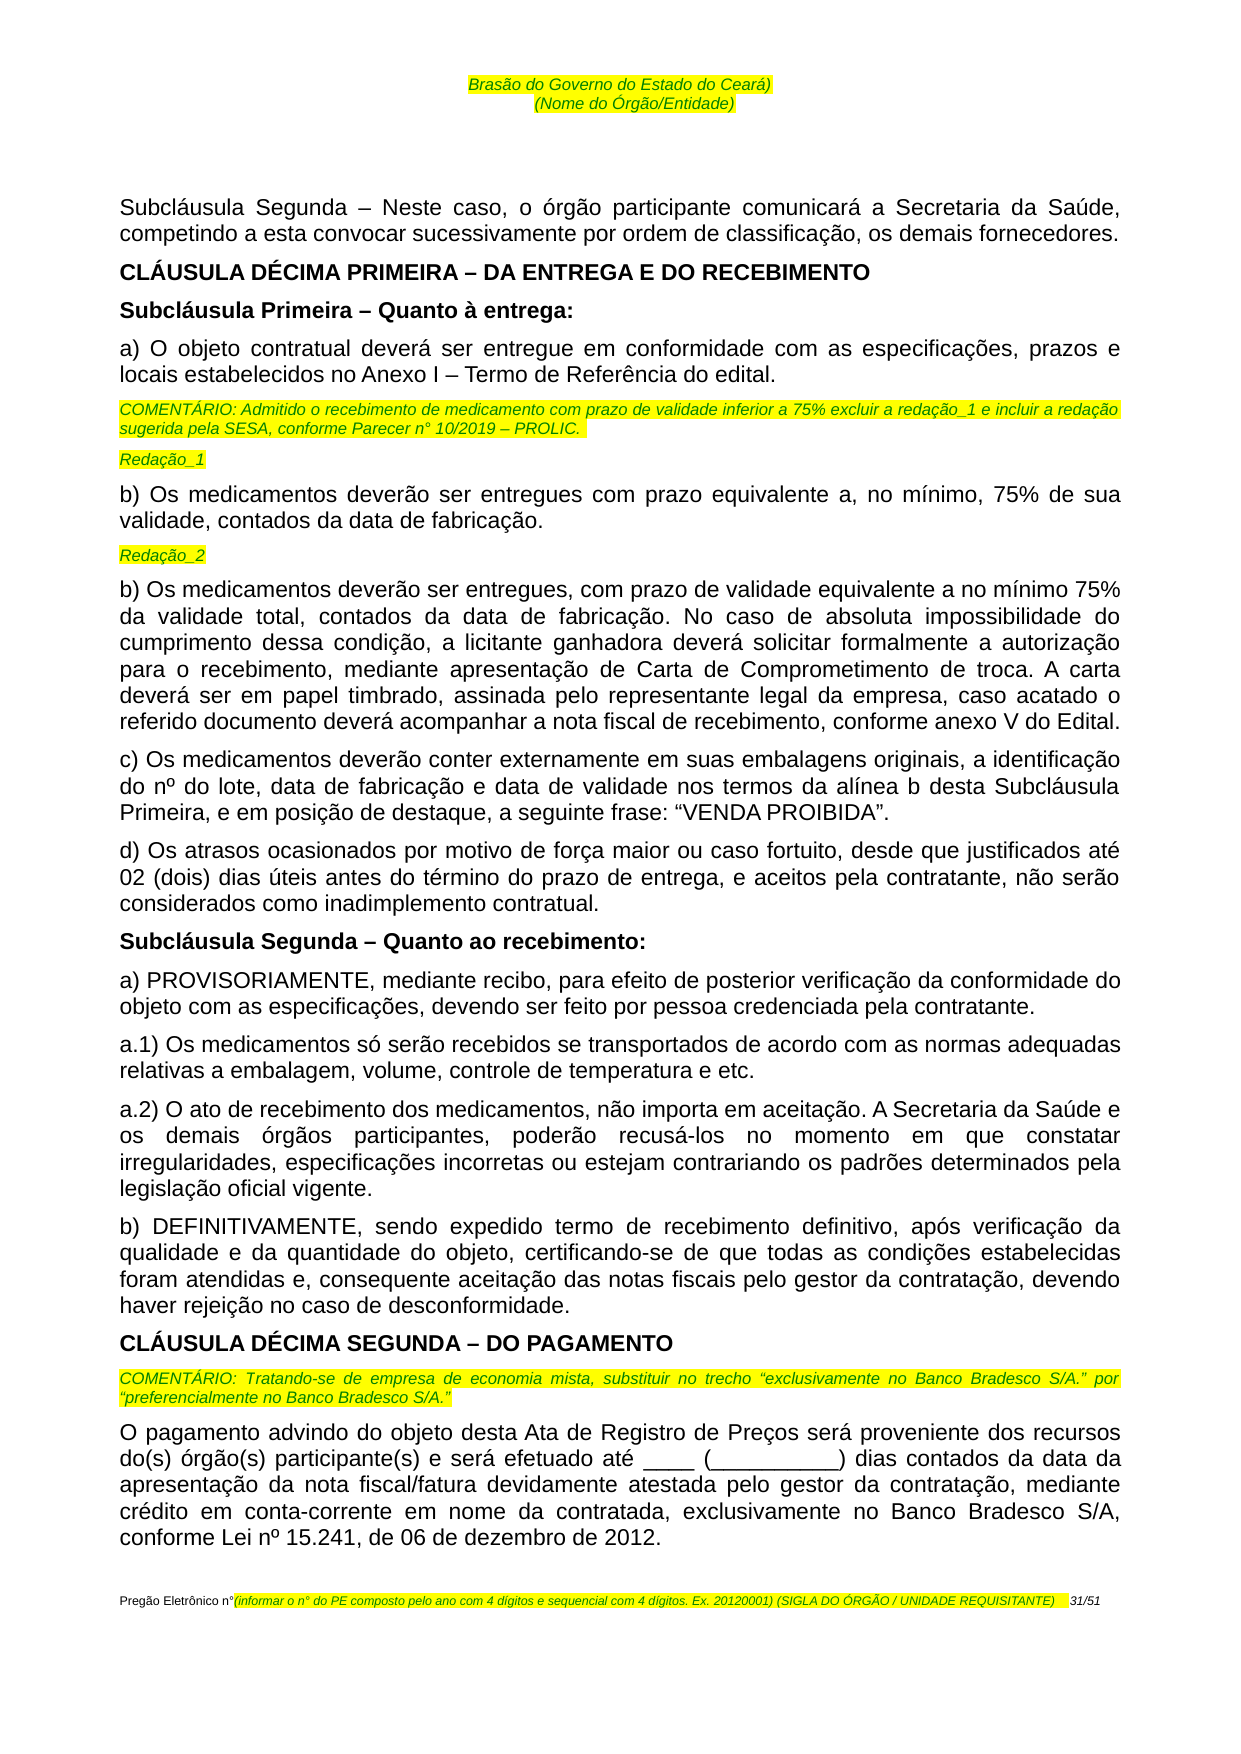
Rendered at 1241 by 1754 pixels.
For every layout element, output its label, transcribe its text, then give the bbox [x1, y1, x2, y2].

text CLÁUSULA DÉCIMA PRIMEIRA – DA ENTREGA E DO RECEBIMENTO [119, 258, 1121, 285]
text d) Os atrasos ocasionados por motivo de força maior ou caso fortuito, desde que justificados até 02 (dois) dias úteis antes do término do prazo de entrega, e aceitos pela contratante, não serão considerados como inadimplemento contratual. [119, 837, 1121, 916]
text O pagamento advindo do objeto desta Ata de Registro de Preços será proveniente dos recursos do(s) órgão(s) participante(s) e será efetuado até ____ (__________) dias contados da data da apresentação da nota fiscal/fatura devidamente atestada pelo gestor da contratação, mediante crédito em conta-corrente em nome da contratada, exclusivamente no Banco Bradesco S/A, conforme Lei nº 15.241, de 06 de dezembro de 2012. [119, 1419, 1121, 1551]
text a.2) O ato de recebimento dos medicamentos, não importa em aceitação. A Secretaria da Saúde e os demais órgãos participantes, poderão recusá-los no momento em que constatar irregularidades, especificações incorretas ou estejam contrariando os padrões determinados pela legislação oficial vigente. [119, 1096, 1121, 1201]
text Subcláusula Primeira – Quanto à entrega: [119, 297, 1121, 323]
text Redação_2 [119, 545, 1121, 564]
text b) Os medicamentos deverão ser entregues com prazo equivalente a, no mínimo, 75% de sua validade, contados da data de fabricação. [119, 481, 1121, 533]
text a.1) Os medicamentos só serão recebidos se transportados de acordo com as normas adequadas relativas a embalagem, volume, controle de temperatura e etc. [119, 1031, 1121, 1084]
text b) Os medicamentos deverão ser entregues, com prazo de validade equivalente a no mínimo 75% da validade total, contados da data de fabricação. No caso de absoluta impossibilidade do cumprimento dessa condição, a licitante ganhadora deverá solicitar formalmente a autorização para o recebimento, mediante apresentação de Carta de Comprometimento de troca. A carta deverá ser em papel timbrado, assinada pelo representante legal da empresa, caso acatado o referido documento deverá acompanhar a nota fiscal de recebimento, conforme anexo V do Edital. [119, 576, 1121, 734]
text a) O objeto contratual deverá ser entregue em conformidade com as especificações, prazos e locais estabelecidos no Anexo I – Termo de Referência do edital. [119, 335, 1121, 388]
text COMENTÁRIO: Admitido o recebimento de medicamento com prazo de validade inferior a 75% excluir a redação_1 e incluir a redação sugerida pela SESA, conforme Parecer n° 10/2019 – PROLIC. [119, 399, 1121, 438]
text Subcláusula Segunda – Quanto ao recebimento: [119, 928, 1121, 955]
text COMENTÁRIO: Tratando-se de empresa de economia mista, substituir no trecho “exclusivamente no Banco Bradesco S/A.” por “preferencialmente no Banco Bradesco S/A.” [119, 1368, 1121, 1407]
text Subcláusula Segunda – Neste caso, o órgão participante comunicará a Secretaria da Saúde, competindo a esta convocar sucessivamente por ordem de classificação, os demais fornecedores. [119, 194, 1121, 247]
text CLÁUSULA DÉCIMA SEGUNDA – DO PAGAMENTO [119, 1330, 1121, 1357]
text c) Os medicamentos deverão conter externamente em suas embalagens originais, a identificação do nº do lote, data de fabricação e data de validade nos termos da alínea b desta Subcláusula Primeira, e em posição de destaque, a seguinte frase: “VENDA PROIBIDA”. [119, 746, 1121, 826]
text Redação_1 [119, 450, 1121, 469]
text a) PROVISORIAMENTE, mediante recibo, para efeito de posterior verificação da conformidade do objeto com as especificações, devendo ser feito por pessoa credenciada pela contratante. [119, 967, 1121, 1019]
text b) DEFINITIVAMENTE, sendo expedido termo de recebimento definitivo, após verificação da qualidade e da quantidade do objeto, certificando-se de que todas as condições estabelecidas foram atendidas e, consequente aceitação das notas fiscais pelo gestor da contratação, devendo haver rejeição no caso de desconformidade. [119, 1213, 1121, 1318]
